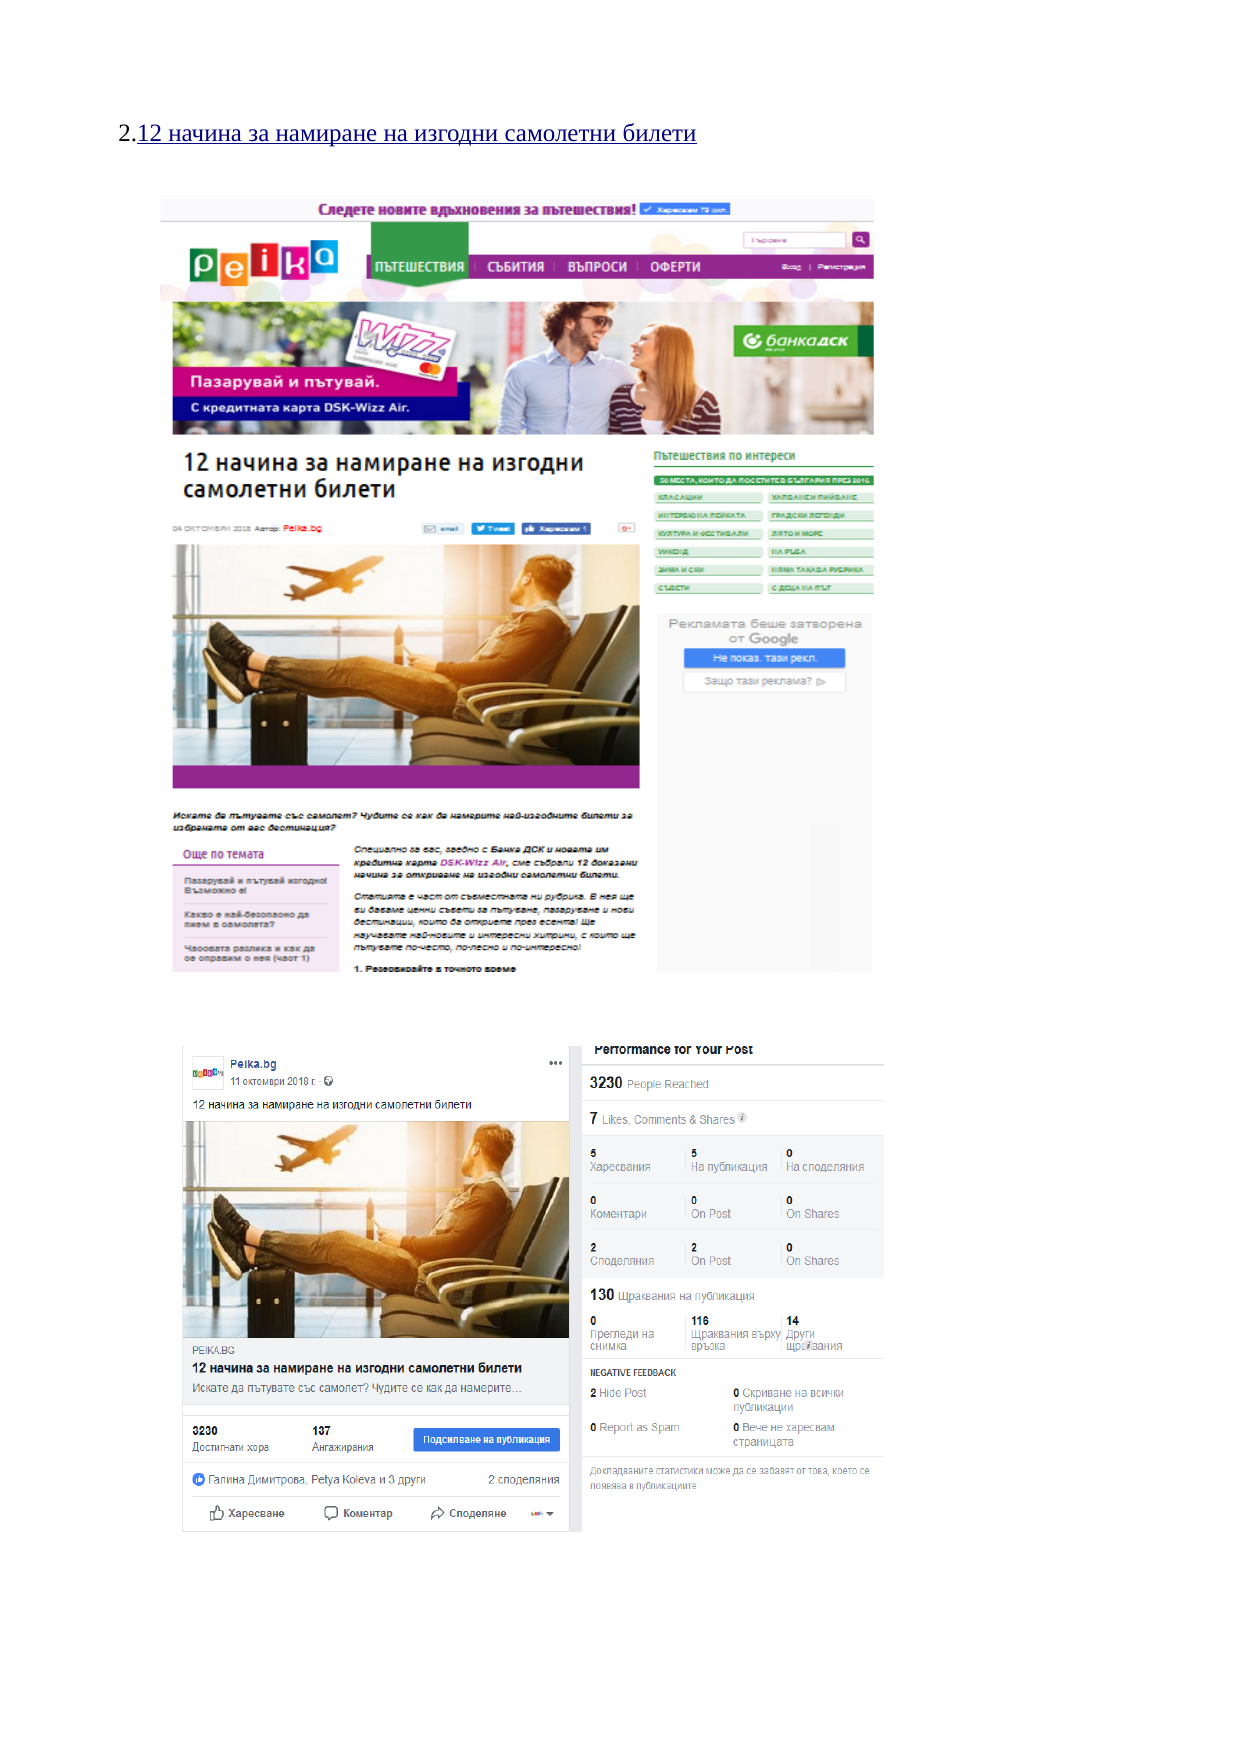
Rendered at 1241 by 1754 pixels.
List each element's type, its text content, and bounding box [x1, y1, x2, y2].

picture [182, 1046, 885, 1584]
text 2.12 начина за намиране на изгодни самолетни билети [118, 118, 1122, 176]
picture [160, 199, 897, 972]
